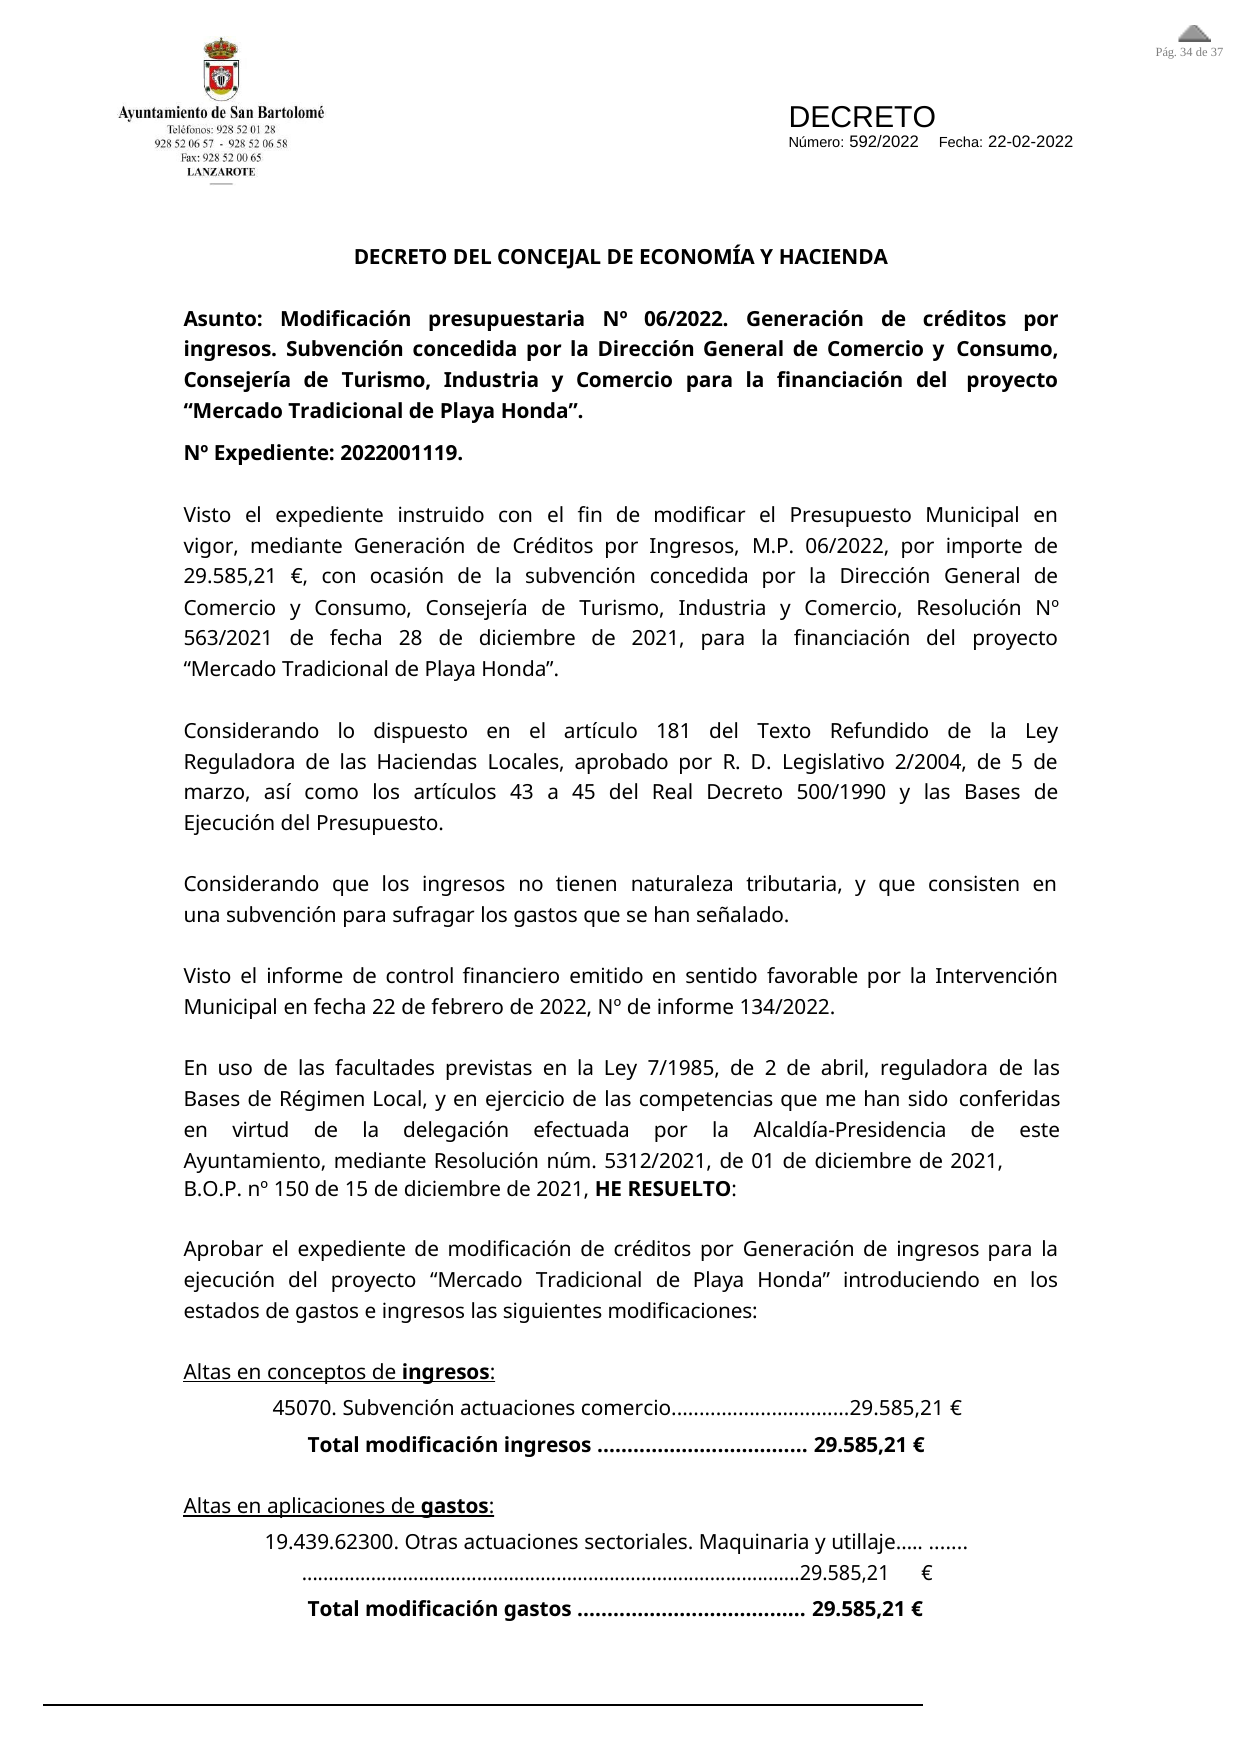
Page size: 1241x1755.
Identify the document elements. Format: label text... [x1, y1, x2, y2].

text Considerando que los ingresos no tienen naturaleza tributaria, y que consisten en una subvención para sufragar los gastos que se han señalado. [183, 869, 1058, 928]
text Altas en aplicaciones de gastos: [183, 1491, 1236, 1519]
text B.O.P. nº 150 de 15 de diciembre de 2021, HE RESUELTO: [183, 1177, 1236, 1201]
text Altas en conceptos de ingresos: [183, 1357, 1236, 1385]
text ..............................................................................................29.585,21 € [172, 1558, 1062, 1586]
text Asunto: Modificación presupuestaria Nº 06/2022. Generación de créditos por ingresos. Subvención concedida por la Dirección General de Comercio y Consumo, Consejería de Turismo, Industria y Comercio para la financiación del proyecto “Mercado Tradicional de Playa Honda”. [183, 304, 1058, 425]
text DECRETO DEL CONCEJAL DE ECONOMÍA Y HACIENDA [179, 242, 1062, 271]
text Visto el informe de control financiero emitido en sentido favorable por la Intervención Municipal en fecha 22 de febrero de 2022, Nº de informe 134/2022. [183, 962, 1058, 1021]
text 45070. Subvención actuaciones comercio................................29.585,21 € [172, 1393, 1062, 1422]
text Considerando lo dispuesto en el artículo 181 del Texto Refundido de la Ley Reguladora de las Haciendas Locales, aprobado por R. D. Legislativo 2/2004, de 5 de marzo, así como los artículos 43 a 45 del Real Decreto 500/1990 y las Bases de Ejecución del Presupuesto. [183, 716, 1058, 836]
picture [1177, 25, 1211, 42]
text Total modificación ingresos ................................... 29.585,21 € [183, 1430, 1236, 1458]
text 19.439.62300. Otras actuaciones sectoriales. Maquinaria y utillaje….. ....... [171, 1527, 1062, 1556]
text Número: 592/2022 Fecha: 22-02-2022 [788, 133, 1236, 151]
subtitle DECRETO [788, 104, 1236, 133]
text Visto el expediente instruido con el fin de modificar el Presupuesto Municipal en vigor, mediante Generación de Créditos por Ingresos, M.P. 06/2022, por importe de 29.585,21 €, con ocasión de la subvención concedida por la Dirección General de Comercio y Consumo, Consejería de Turismo, Industria y Comercio, Resolución Nº 563/2021 de fecha 28 de diciembre de 2021, para la financiación del proyecto “Mercado Tradicional de Playa Honda”. [183, 500, 1059, 683]
picture [116, 36, 327, 186]
text En uso de las facultades previstas en la Ley 7/1985, de 2 de abril, reguladora de las Bases de Régimen Local, y en ejercicio de las competencias que me han sido conferidas en virtud de la delegación efectuada por la Alcaldía-Presidencia de este Ayuntamiento, mediante Resolución núm. 5312/2021, de 01 de diciembre de 2021, [183, 1053, 1061, 1174]
text Aprobar el expediente de modificación de créditos por Generación de ingresos para la ejecución del proyecto “Mercado Tradicional de Playa Honda” introduciendo en los estados de gastos e ingresos las siguientes modificaciones: [183, 1234, 1058, 1324]
text Nº Expediente: 2022001119. [183, 438, 1236, 467]
text Total modificación gastos ...................................... 29.585,21 € [307, 1594, 1236, 1623]
